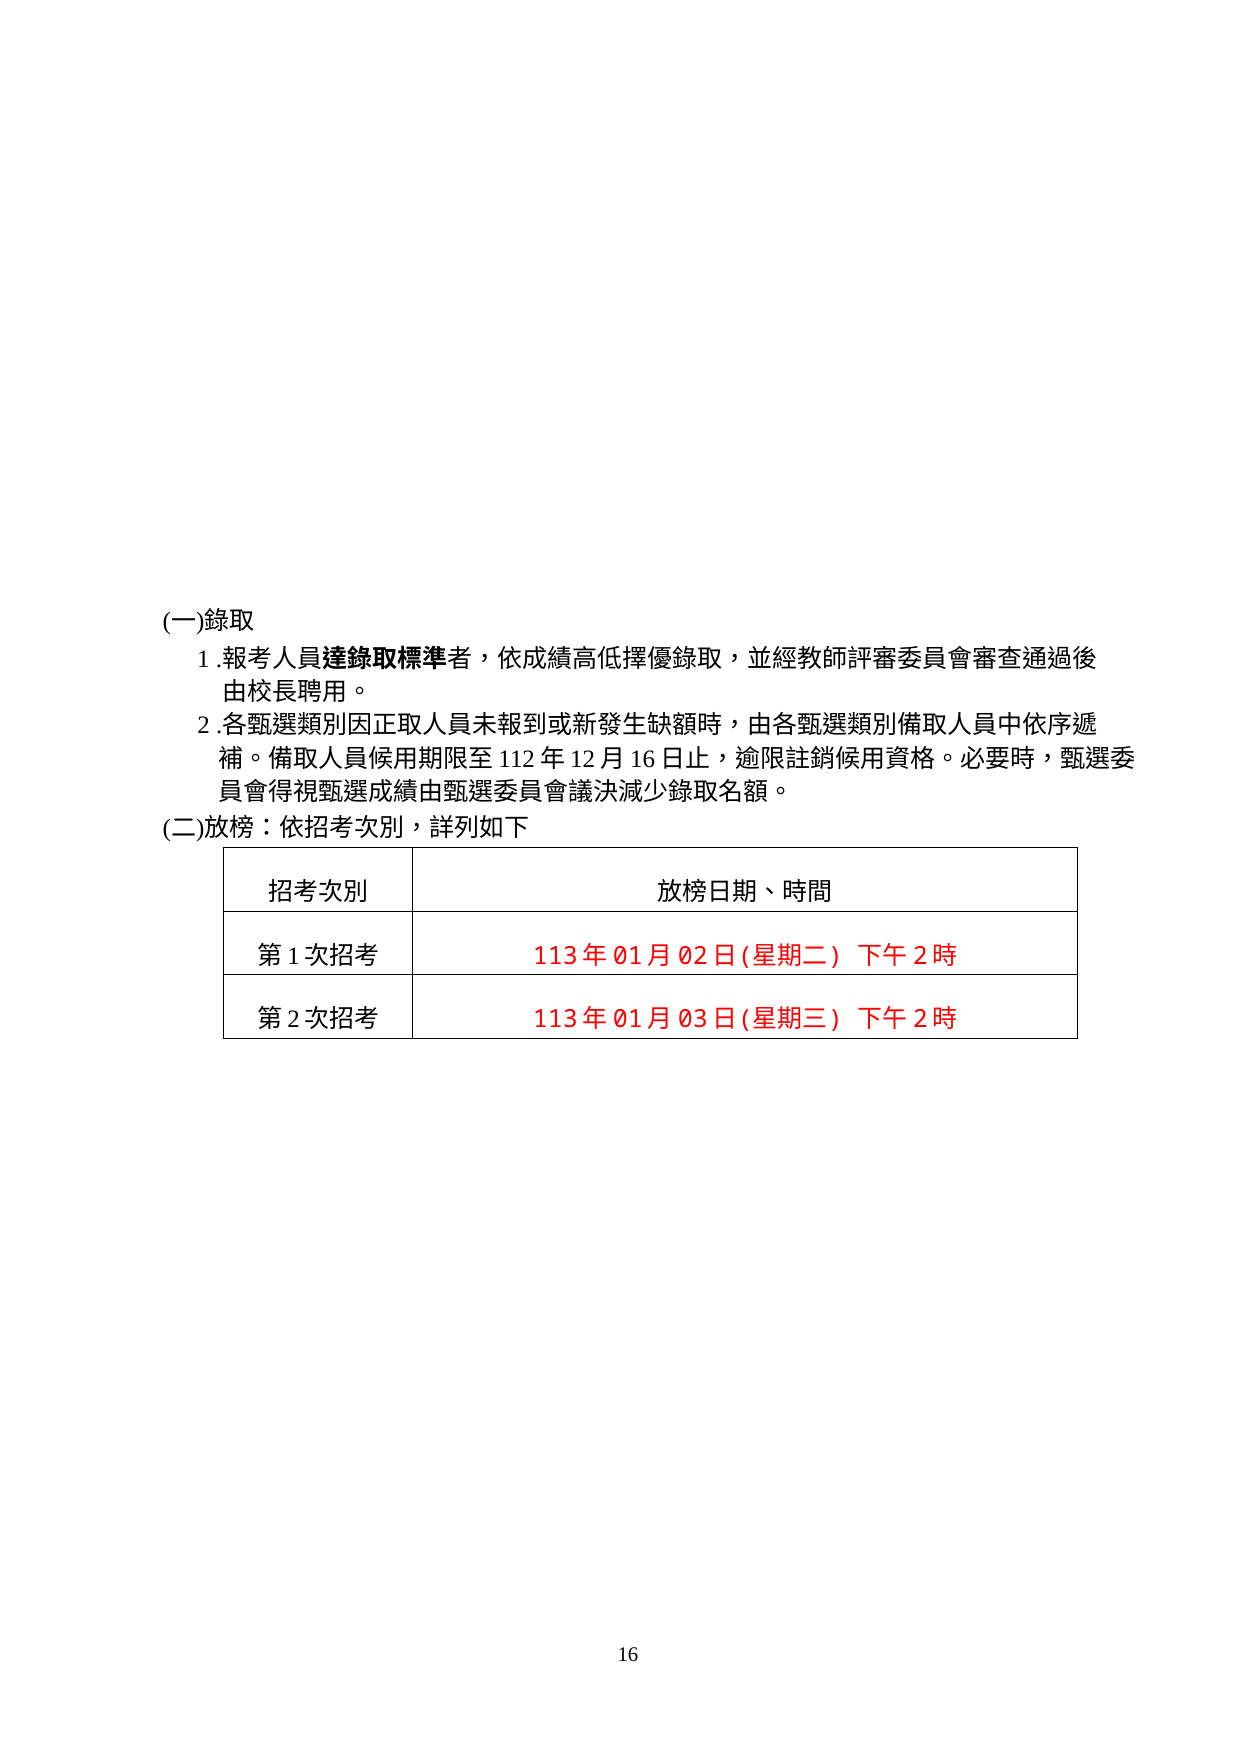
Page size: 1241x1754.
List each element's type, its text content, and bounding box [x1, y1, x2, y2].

text (一)錄取 [162, 601, 1137, 637]
table_cell 113年01月02日(星期二) 下午2時 [413, 912, 1077, 974]
table_header 放榜日期、時間 [413, 848, 1077, 911]
text (二)放榜：依招考次別，詳列如下 [162, 807, 1137, 843]
table_cell 113年01月03日(星期三) 下午2時 [413, 975, 1077, 1038]
table_cell 第2次招考 [224, 975, 412, 1038]
text 由校長聘用。 [159, 674, 1137, 707]
table_cell 第1次招考 [224, 912, 412, 974]
text 2 .各甄選類別因正取人員未報到或新發生缺額時，由各甄選類別備取人員中依序遞 [103, 707, 1137, 741]
table_header 招考次別 [224, 848, 412, 911]
text 補。備取人員候用期限至112年12月16日止，逾限註銷候用資格。必要時，甄選委員會得視甄選成績由甄選委員會議決減少錄取名額。 [218, 741, 1137, 807]
text 1 .報考人員達錄取標準者，依成績高低擇優錄取，並經教師評審委員會審查通過後 [159, 641, 1137, 674]
